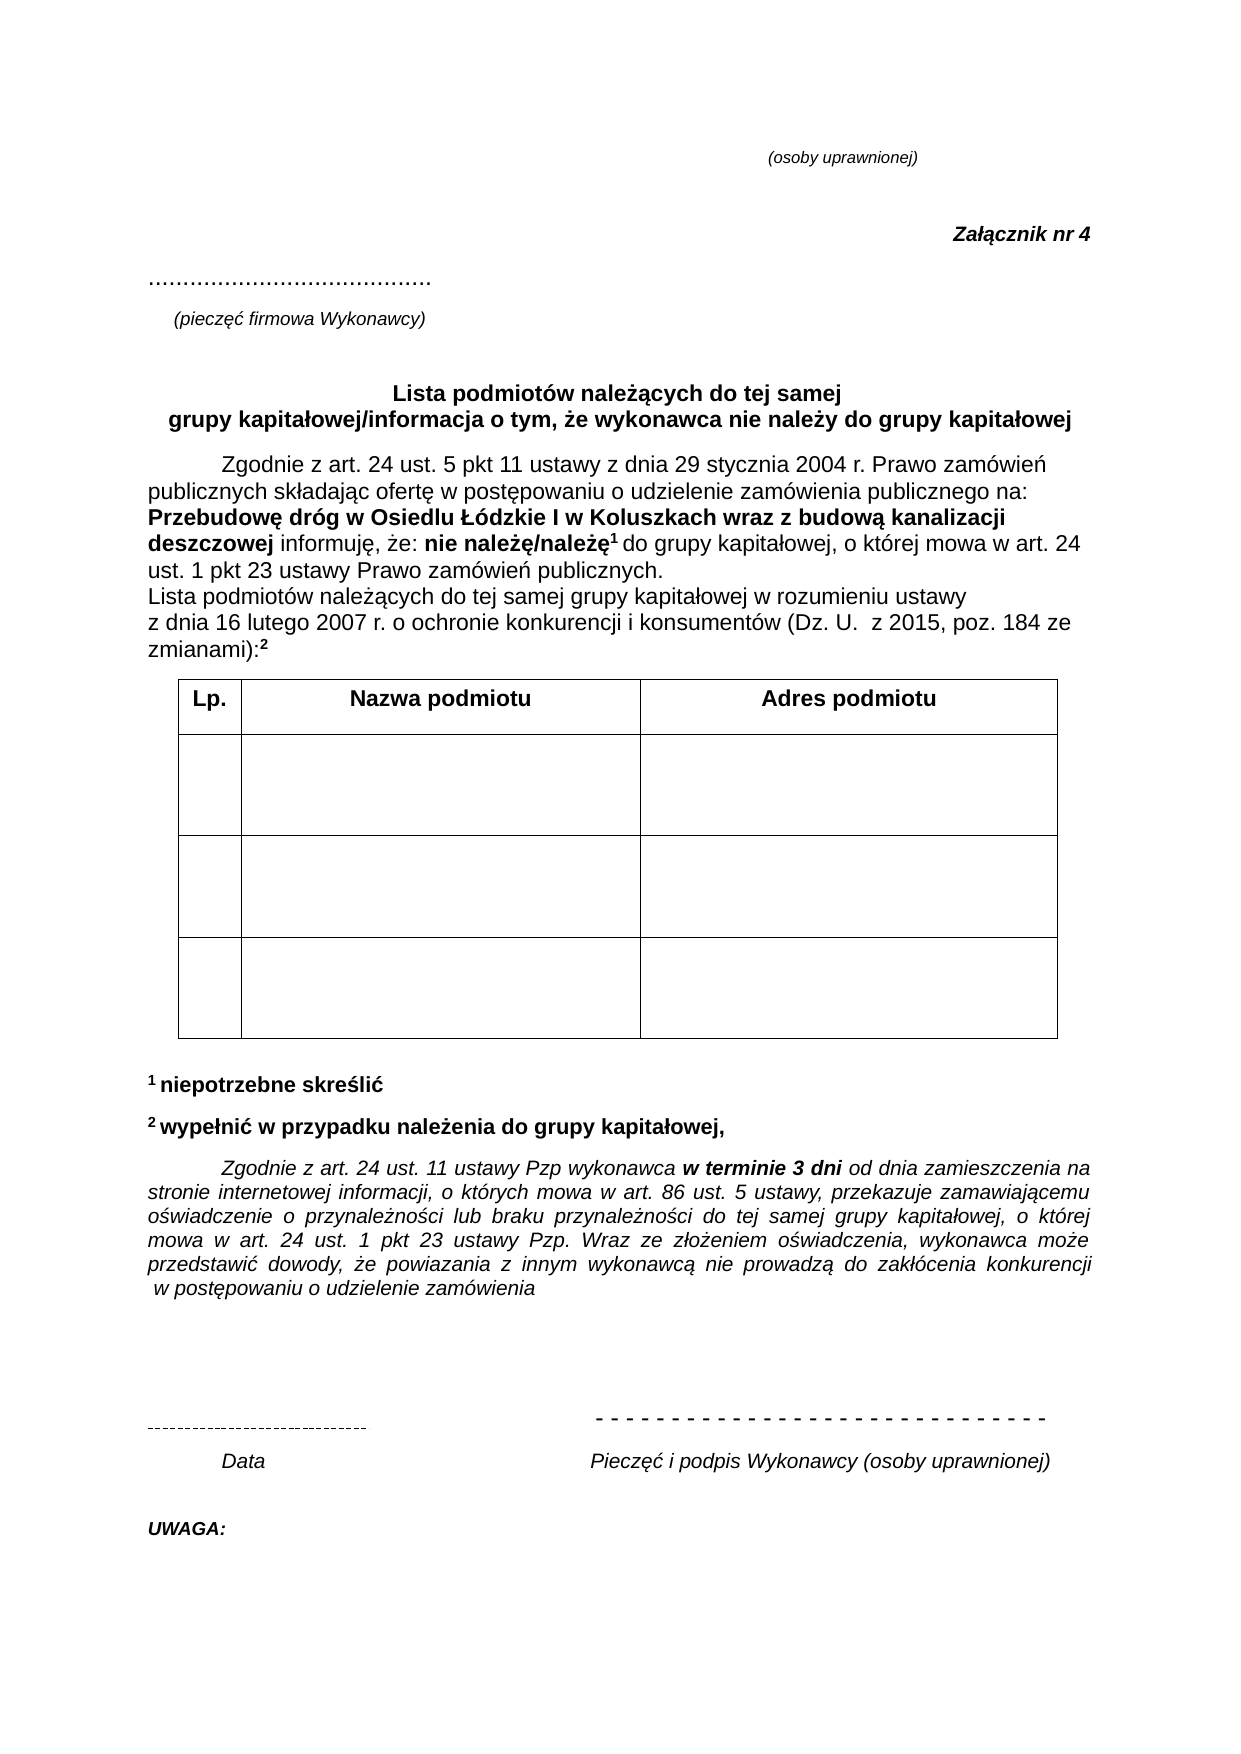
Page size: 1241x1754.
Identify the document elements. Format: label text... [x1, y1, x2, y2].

text UWAGA: [148, 1518, 1093, 1539]
table_cell [641, 735, 1057, 835]
text Lista podmiotów należących do tej samej grupy kapitałowej/informacja o tym, że wykonawca nie należy do grupy kapitałowej [148, 379, 1093, 432]
text ......................................... [148, 262, 1093, 291]
text 1 niepotrzebne skreślić [148, 1072, 1093, 1097]
table_cell [179, 938, 241, 1038]
table_cell [242, 735, 640, 835]
text 2 wypełnić w przypadku należenia do grupy kapitałowej, [148, 1114, 1093, 1139]
table_header Lp. [179, 680, 241, 734]
text Zgodnie z art. 24 ust. 11 ustawy Pzp wykonawca w terminie 3 dni od dnia zamieszczenia na stronie internetowej informacji, o których mowa w art. 86 ust. 5 ustawy, przekazuje zamawiającemu oświadczenie o przynależności lub braku przynależności do tej samej grupy kapitałowej, o której mowa w art. 24 ust. 1 pkt 23 ustawy Pzp. Wraz ze złożeniem oświadczenia, wykonawca może przedstawić dowody, że powiazania z innym wykonawcą nie prowadzą do zakłócenia konkurencji w postępowaniu o udzielenie zamówienia [148, 1156, 1093, 1299]
table_cell [641, 938, 1057, 1038]
table_cell [242, 938, 640, 1038]
table_cell [179, 836, 241, 936]
table_cell [179, 735, 241, 835]
text Data Pieczęć i podpis Wykonawcy (osoby uprawnionej) [148, 1449, 1093, 1501]
table_cell [641, 836, 1057, 936]
text (pieczęć firmowa Wykonawcy) [148, 308, 1093, 329]
table_header Nazwa podmiotu [242, 680, 640, 734]
table_header Adres podmiotu [641, 680, 1057, 734]
text Załącznik nr 4 [148, 222, 1093, 246]
text - - - - - - - - - - - - - - - - - - - - - - - - - - - - - - [148, 1403, 1093, 1432]
table_cell [242, 836, 640, 936]
text Zgodnie z art. 24 ust. 5 pkt 11 ustawy z dnia 29 stycznia 2004 r. Prawo zamówień publicznych składając ofertę w postępowaniu o udzielenie zamówienia publicznego na: Przebudowę dróg w Osiedlu Łódzkie I w Koluszkach wraz z budową kanalizacji deszczowej informuję, że: nie należę/należę1 do grupy kapitałowej, o której mowa w art. 24 ust. 1 pkt 23 ustawy Prawo zamówień publicznych. Lista podmiotów należących do tej samej grupy kapitałowej w rozumieniu ustawy z dnia 16 lutego 2007 r. o ochronie konkurencji i konsumentów (Dz. U. z 2015, poz. 184 ze zmianami):2 [148, 449, 1093, 662]
text (osoby uprawnionej) [768, 148, 1093, 167]
